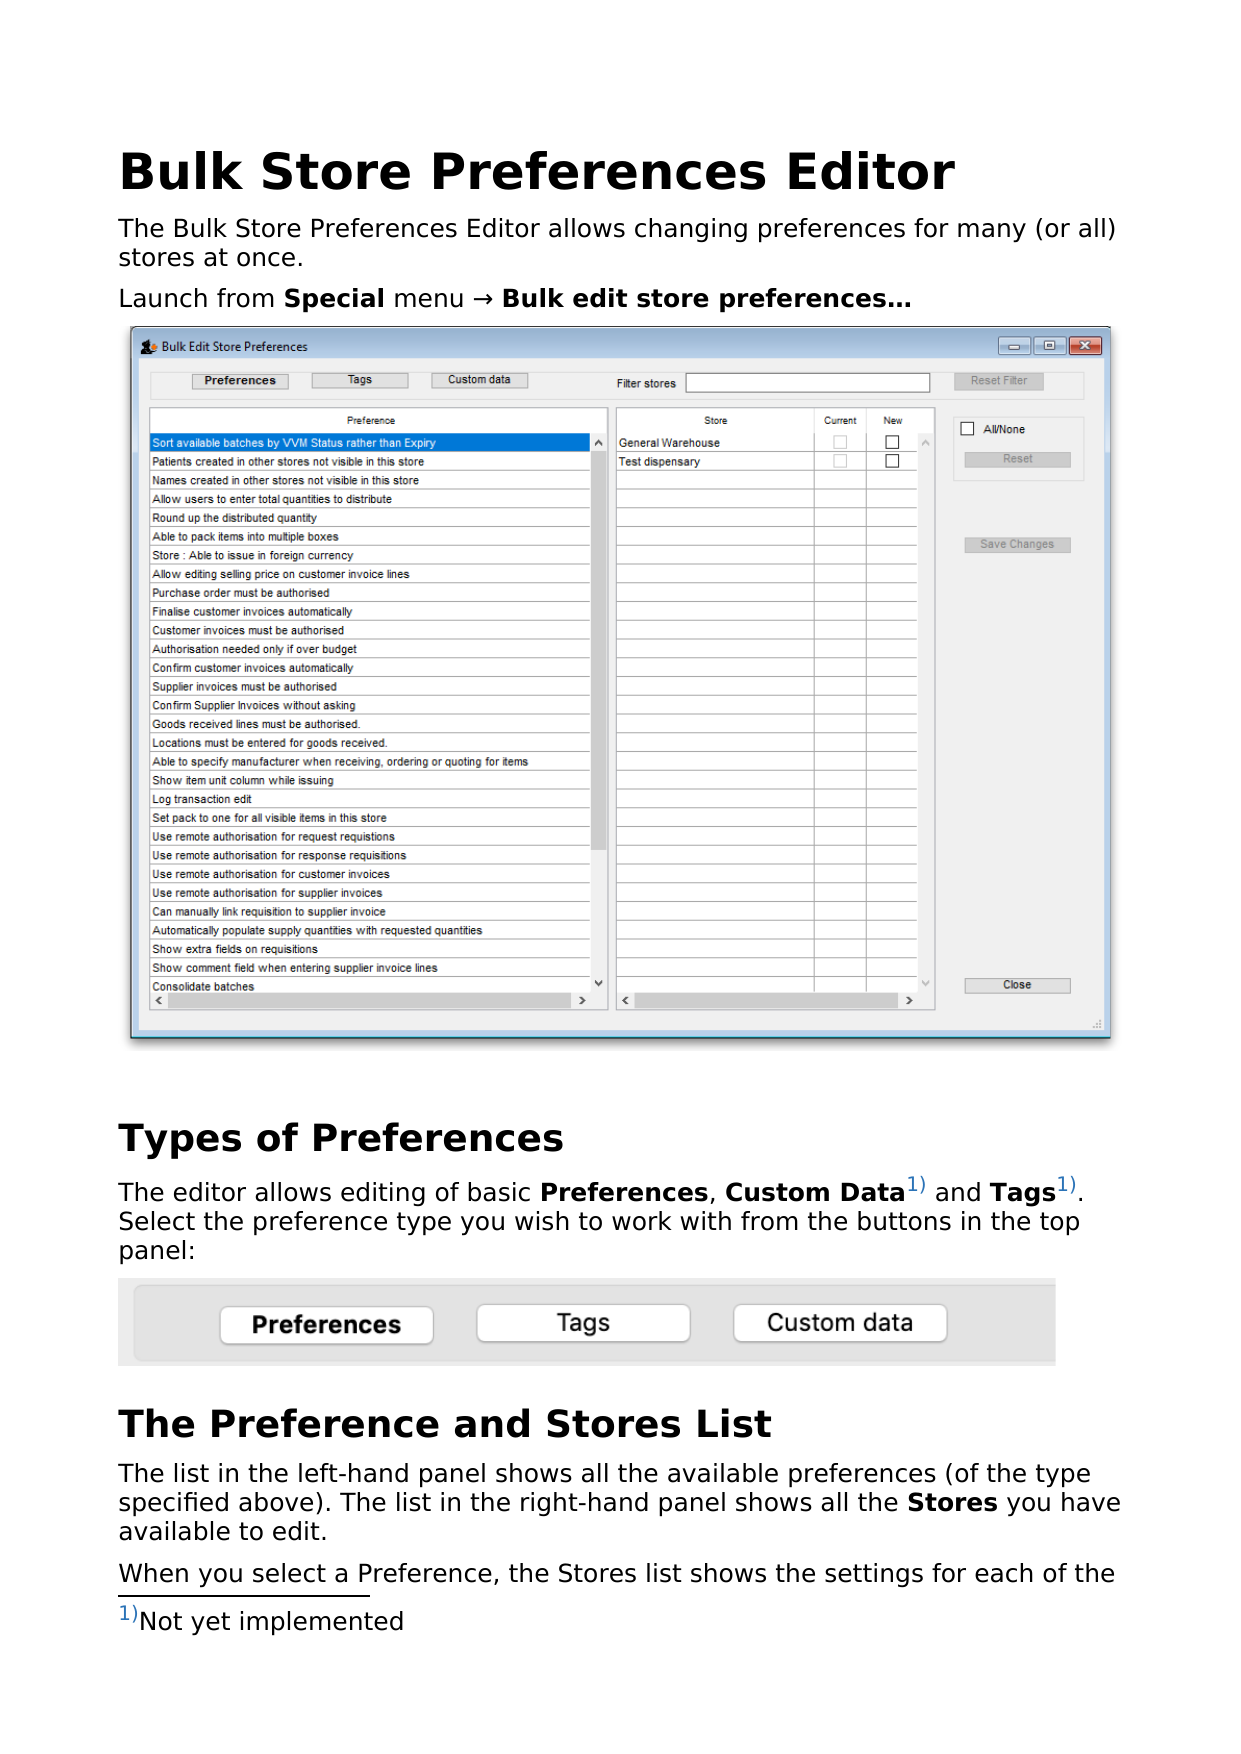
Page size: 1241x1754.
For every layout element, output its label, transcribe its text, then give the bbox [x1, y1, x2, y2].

subtitle The Preference and Stores List [118, 1403, 1122, 1446]
text When you select a Preference, the Stores list shows the settings for each of the [118, 1559, 1122, 1588]
text The list in the left-hand panel shows all the available preferences (of the type specified above). The list in the right-hand panel shows all the Stores you have available to edit. [118, 1459, 1122, 1546]
text Launch from Special menu → Bulk edit store preferences… [118, 285, 1122, 314]
subtitle Bulk Store Preferences Editor [118, 143, 1122, 201]
text Not yet implemented [118, 1602, 1122, 1636]
picture [118, 1278, 1056, 1366]
text The editor allows editing of basic Preferences, Custom Data and Tags1). Select the preference type you wish to work with from the buttons in the top panel: [118, 1173, 1122, 1266]
subtitle Types of Preferences [118, 1117, 1122, 1161]
text The Bulk Store Preferences Editor allows changing preferences for many (or all) stores at once. [118, 214, 1122, 272]
picture [118, 326, 1123, 1051]
